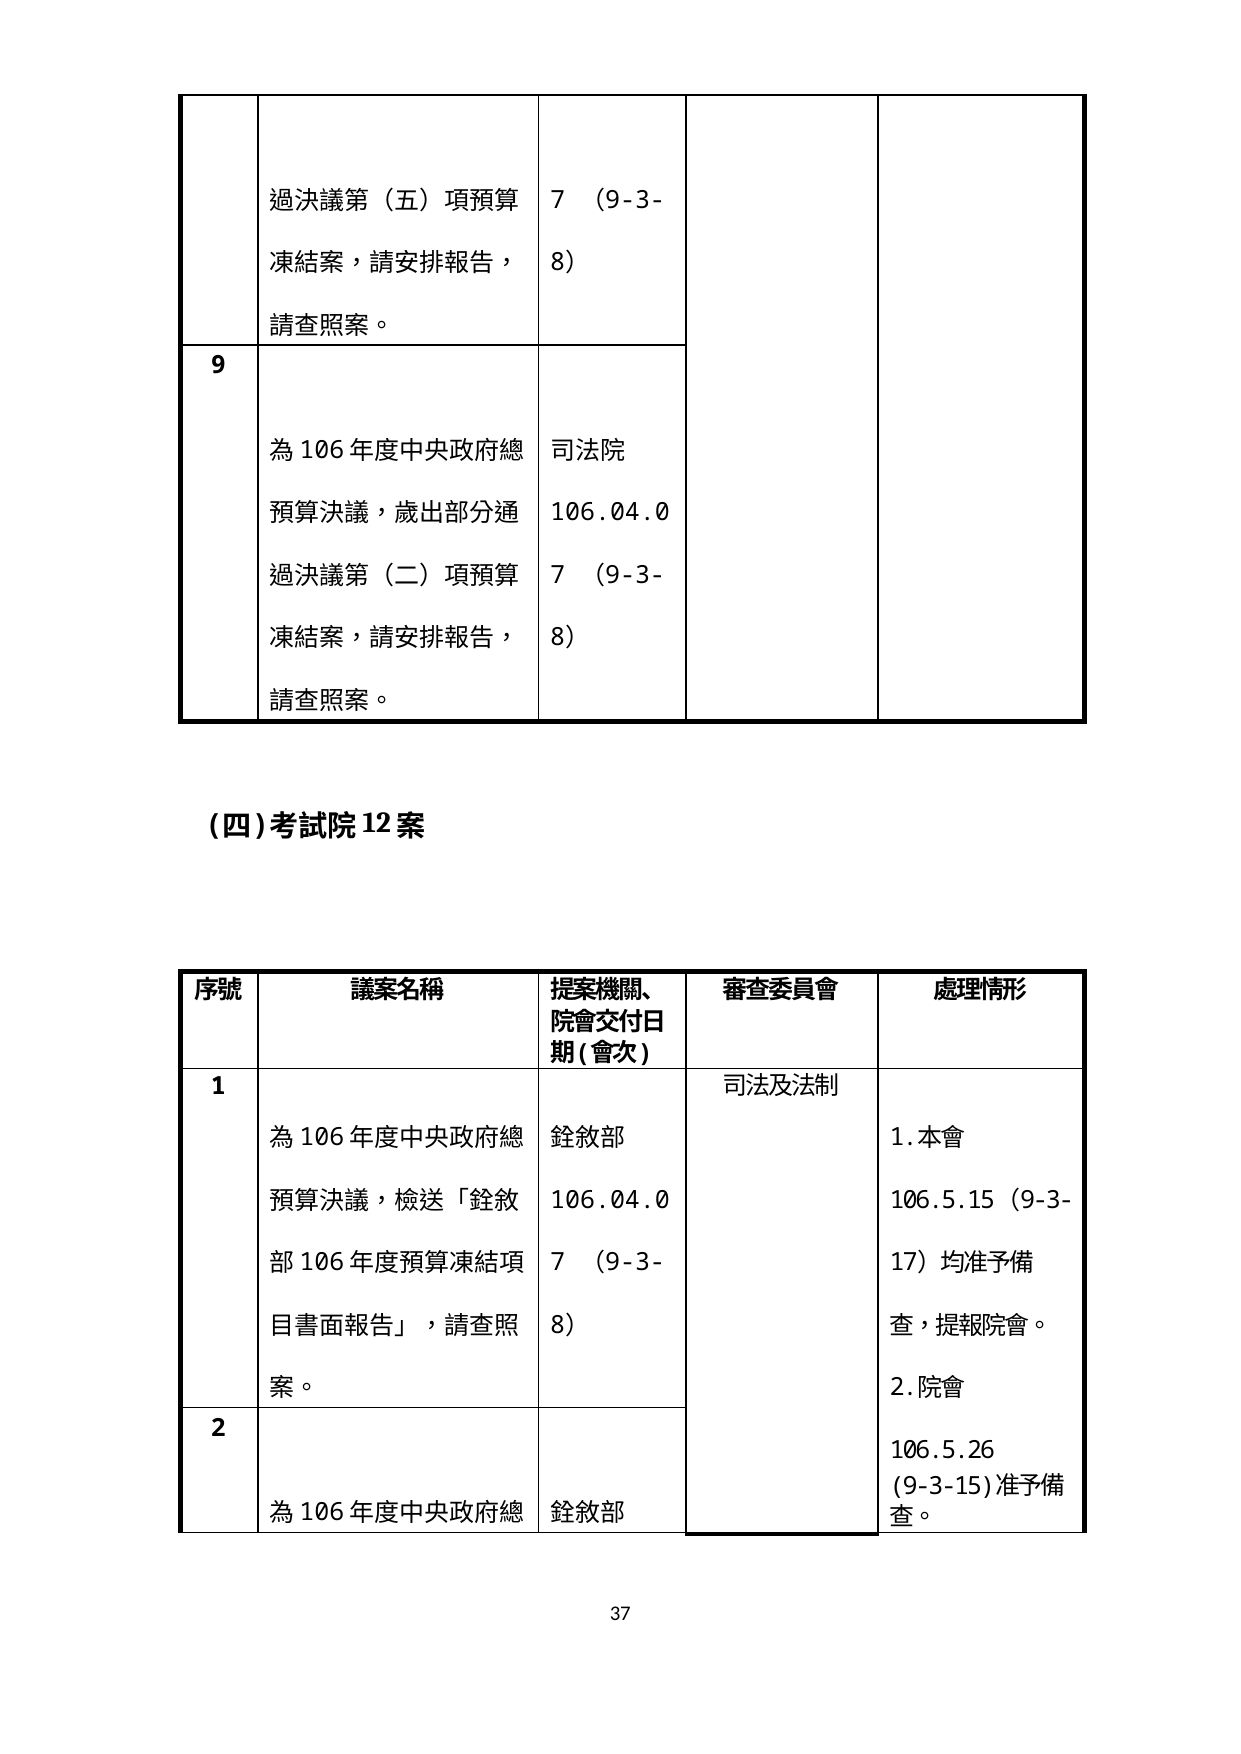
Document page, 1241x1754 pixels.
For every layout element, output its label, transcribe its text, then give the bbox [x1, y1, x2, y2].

table_cell 2 [183, 1408, 257, 1532]
table_cell 過決議第（五）項預算凍結案，請安排報告，請查照案。 [259, 96, 538, 344]
table_header 處理情形 [879, 974, 1082, 1068]
table_cell 司法院 106.04.07 （9-3-8） [539, 346, 685, 719]
table_header 議案名稱 [259, 974, 538, 1068]
table_cell 為106年度中央政府總預算決議，歲出部分通過決議第（二）項預算凍結案，請安排報告，請查照案。 [259, 346, 538, 719]
table_cell 1.本會106.5.15（9-3-17）均准予備查，提報院會。 2.院會106.5.26 (9-3-15)准予備查。 [879, 1069, 1082, 1532]
table_cell 7 （9-3-8） [539, 96, 685, 344]
table_cell [687, 96, 877, 719]
table_cell 銓敘部 [539, 1408, 685, 1532]
table_cell [879, 96, 1082, 719]
table_cell 為106年度中央政府總預算決議，檢送「銓敘部106年度預算凍結項目書面報告」，請查照案。 [259, 1069, 538, 1407]
table_cell [183, 96, 257, 344]
table_header 序號 [183, 974, 257, 1068]
subtitle (四)考試院12案 [187, 782, 1053, 844]
table_header 審查委員會 [687, 974, 877, 1068]
table_cell 銓敘部 106.04.07 （9-3-8） [539, 1069, 685, 1407]
table_cell 司法及法制 [687, 1069, 877, 1532]
table_cell 9 [183, 346, 257, 719]
table_cell 1 [183, 1069, 257, 1407]
table_header 提案機關、院會交付日期(會次) [539, 974, 685, 1068]
table_cell 為106年度中央政府總 [259, 1408, 538, 1532]
